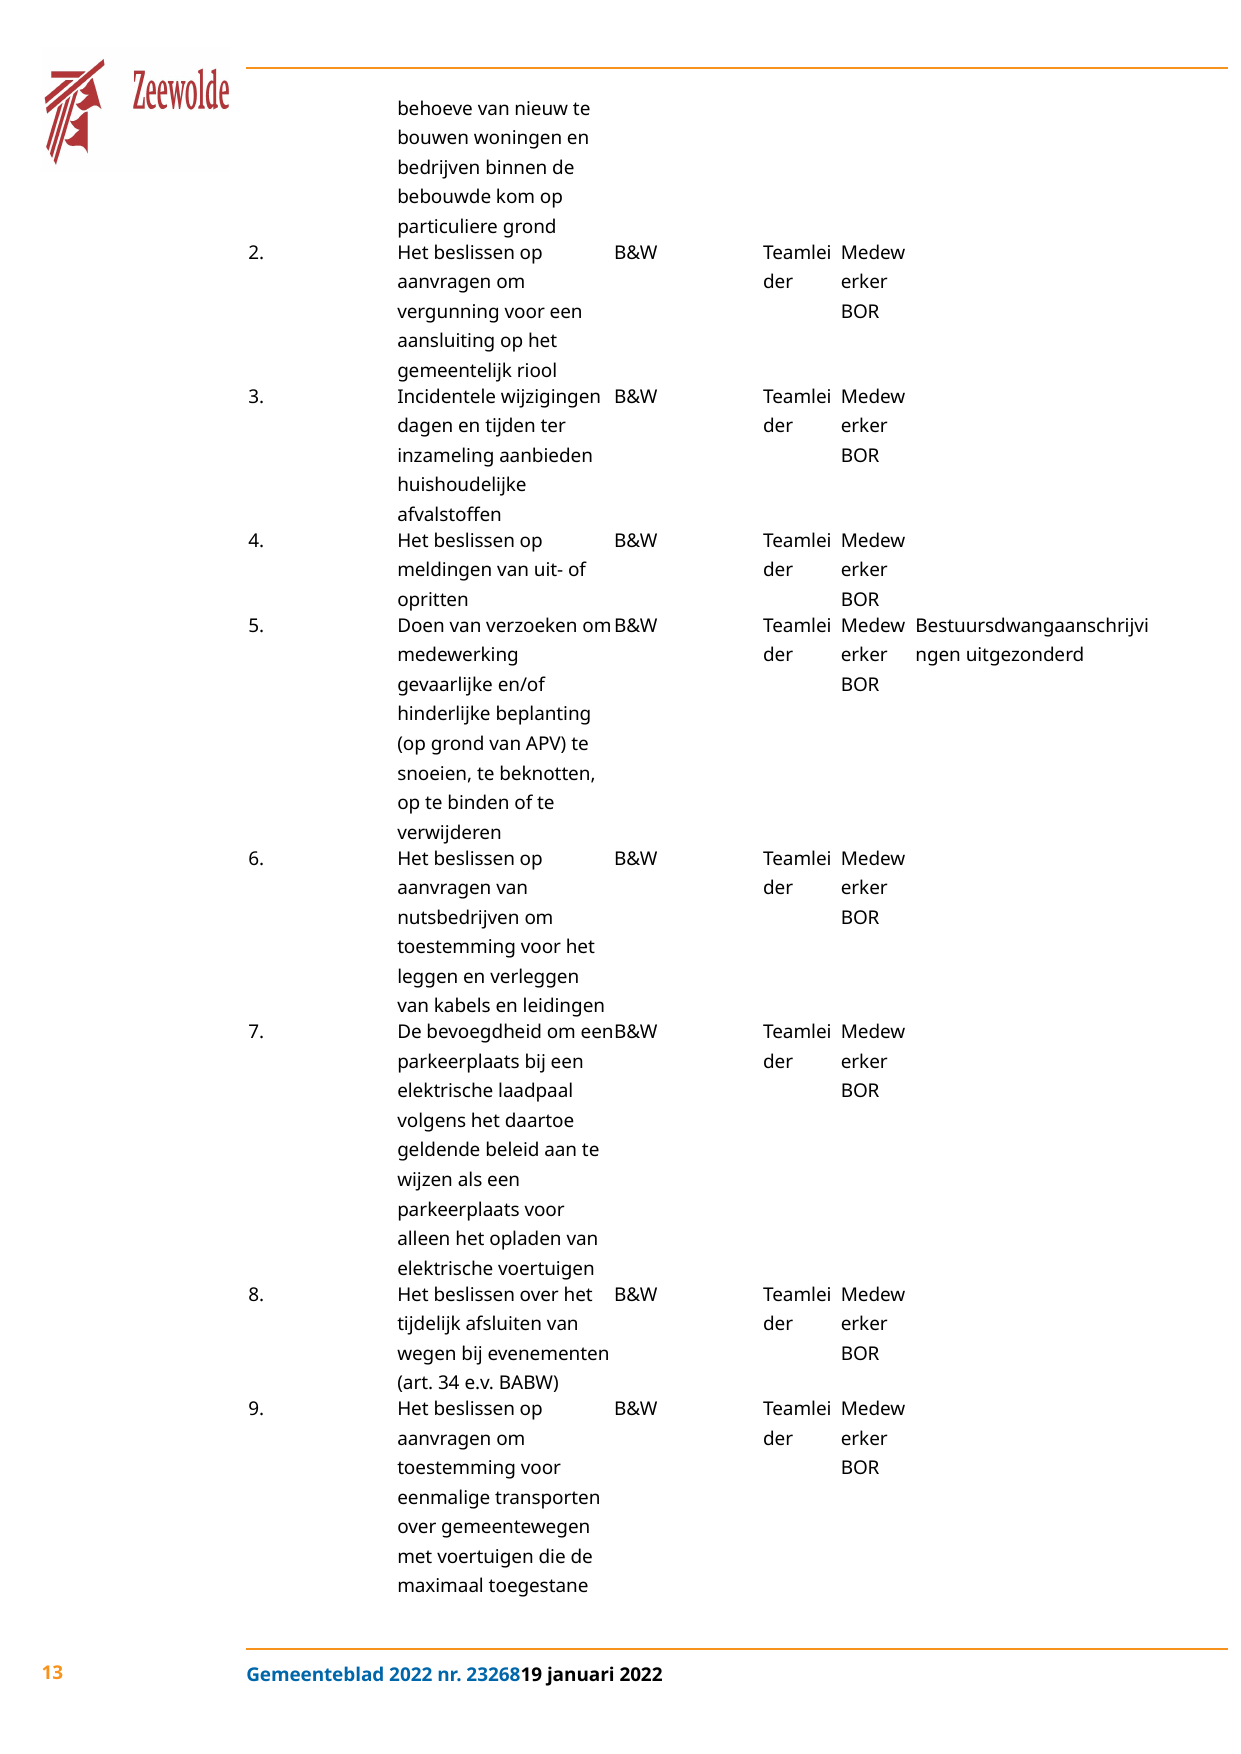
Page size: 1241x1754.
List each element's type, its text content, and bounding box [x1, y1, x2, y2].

table_cell De bevoegdheid om een parkeerplaats bij een elektrische laadpaal volgens het daartoe geldende beleid aan te wijzen als een parkeerplaats voor alleen het opladen van elektrische voertuigen [397, 1018, 614, 1281]
table_cell 2. [248, 239, 397, 383]
table_cell [614, 95, 763, 239]
table_cell [915, 95, 1152, 239]
table_cell B&W [614, 1281, 763, 1395]
table_cell Bestuursdwangaanschrijvingen uitgezonderd [915, 612, 1152, 845]
table_cell [763, 95, 841, 239]
table_cell [915, 845, 1152, 1018]
table_cell [915, 527, 1152, 612]
table_cell [841, 95, 915, 239]
table_cell B&W [614, 1018, 763, 1281]
table_cell [248, 95, 397, 239]
table_cell B&W [614, 527, 763, 612]
table_cell Medewerker BOR [841, 612, 915, 845]
table_cell Het beslissen op aanvragen om vergunning voor een aansluiting op het gemeentelijk riool [397, 239, 614, 383]
table_cell Medewerker BOR [841, 239, 915, 383]
table_cell Medewerker BOR [841, 383, 915, 527]
table_cell Het beslissen op aanvragen van nutsbedrijven om toestemming voor het leggen en verleggen van kabels en leidingen [397, 845, 614, 1018]
table_cell Teamleider [763, 845, 841, 1018]
table_cell Medewerker BOR [841, 1395, 915, 1598]
table_cell Teamleider [763, 612, 841, 845]
table_cell [915, 239, 1152, 383]
table_cell Medewerker BOR [841, 1281, 915, 1395]
table_cell [915, 1018, 1152, 1281]
table_cell Het beslissen over het tijdelijk afsluiten van wegen bij evenementen (art. 34 e.v. BABW) [397, 1281, 614, 1395]
table_cell Teamleider [763, 1018, 841, 1281]
table_cell 6. [248, 845, 397, 1018]
table_cell 8. [248, 1281, 397, 1395]
table_cell 5. [248, 612, 397, 845]
table_cell Incidentele wijzigingen dagen en tijden ter inzameling aanbieden huishoudelijke afvalstoffen [397, 383, 614, 527]
table_cell Teamleider [763, 383, 841, 527]
table_cell [915, 383, 1152, 527]
table_cell 4. [248, 527, 397, 612]
table_cell [915, 1395, 1152, 1598]
table_cell B&W [614, 1395, 763, 1598]
picture [41, 47, 231, 172]
table_cell Doen van verzoeken om medewerking gevaarlijke en/of hinderlijke beplanting (op grond van APV) te snoeien, te beknotten, op te binden of te verwijderen [397, 612, 614, 845]
table_cell Teamleider [763, 1281, 841, 1395]
table_cell Medewerker BOR [841, 845, 915, 1018]
table_cell Het beslissen op meldingen van uit- of opritten [397, 527, 614, 612]
table_cell B&W [614, 845, 763, 1018]
table_cell 7. [248, 1018, 397, 1281]
table_cell Medewerker BOR [841, 527, 915, 612]
table_cell Het beslissen op aanvragen om toestemming voor eenmalige transporten over gemeentewegen met voertuigen die de maximaal toegestane [397, 1395, 614, 1598]
table_cell Medewerker BOR [841, 1018, 915, 1281]
table_cell 9. [248, 1395, 397, 1598]
table_cell B&W [614, 383, 763, 527]
table_cell 3. [248, 383, 397, 527]
table_cell B&W [614, 239, 763, 383]
table_cell B&W [614, 612, 763, 845]
table_cell Teamleider [763, 239, 841, 383]
table_cell Teamleider [763, 1395, 841, 1598]
table_cell Teamleider [763, 527, 841, 612]
table_cell behoeve van nieuw te bouwen woningen en bedrijven binnen de bebouwde kom op particuliere grond [397, 95, 614, 239]
table_cell [915, 1281, 1152, 1395]
